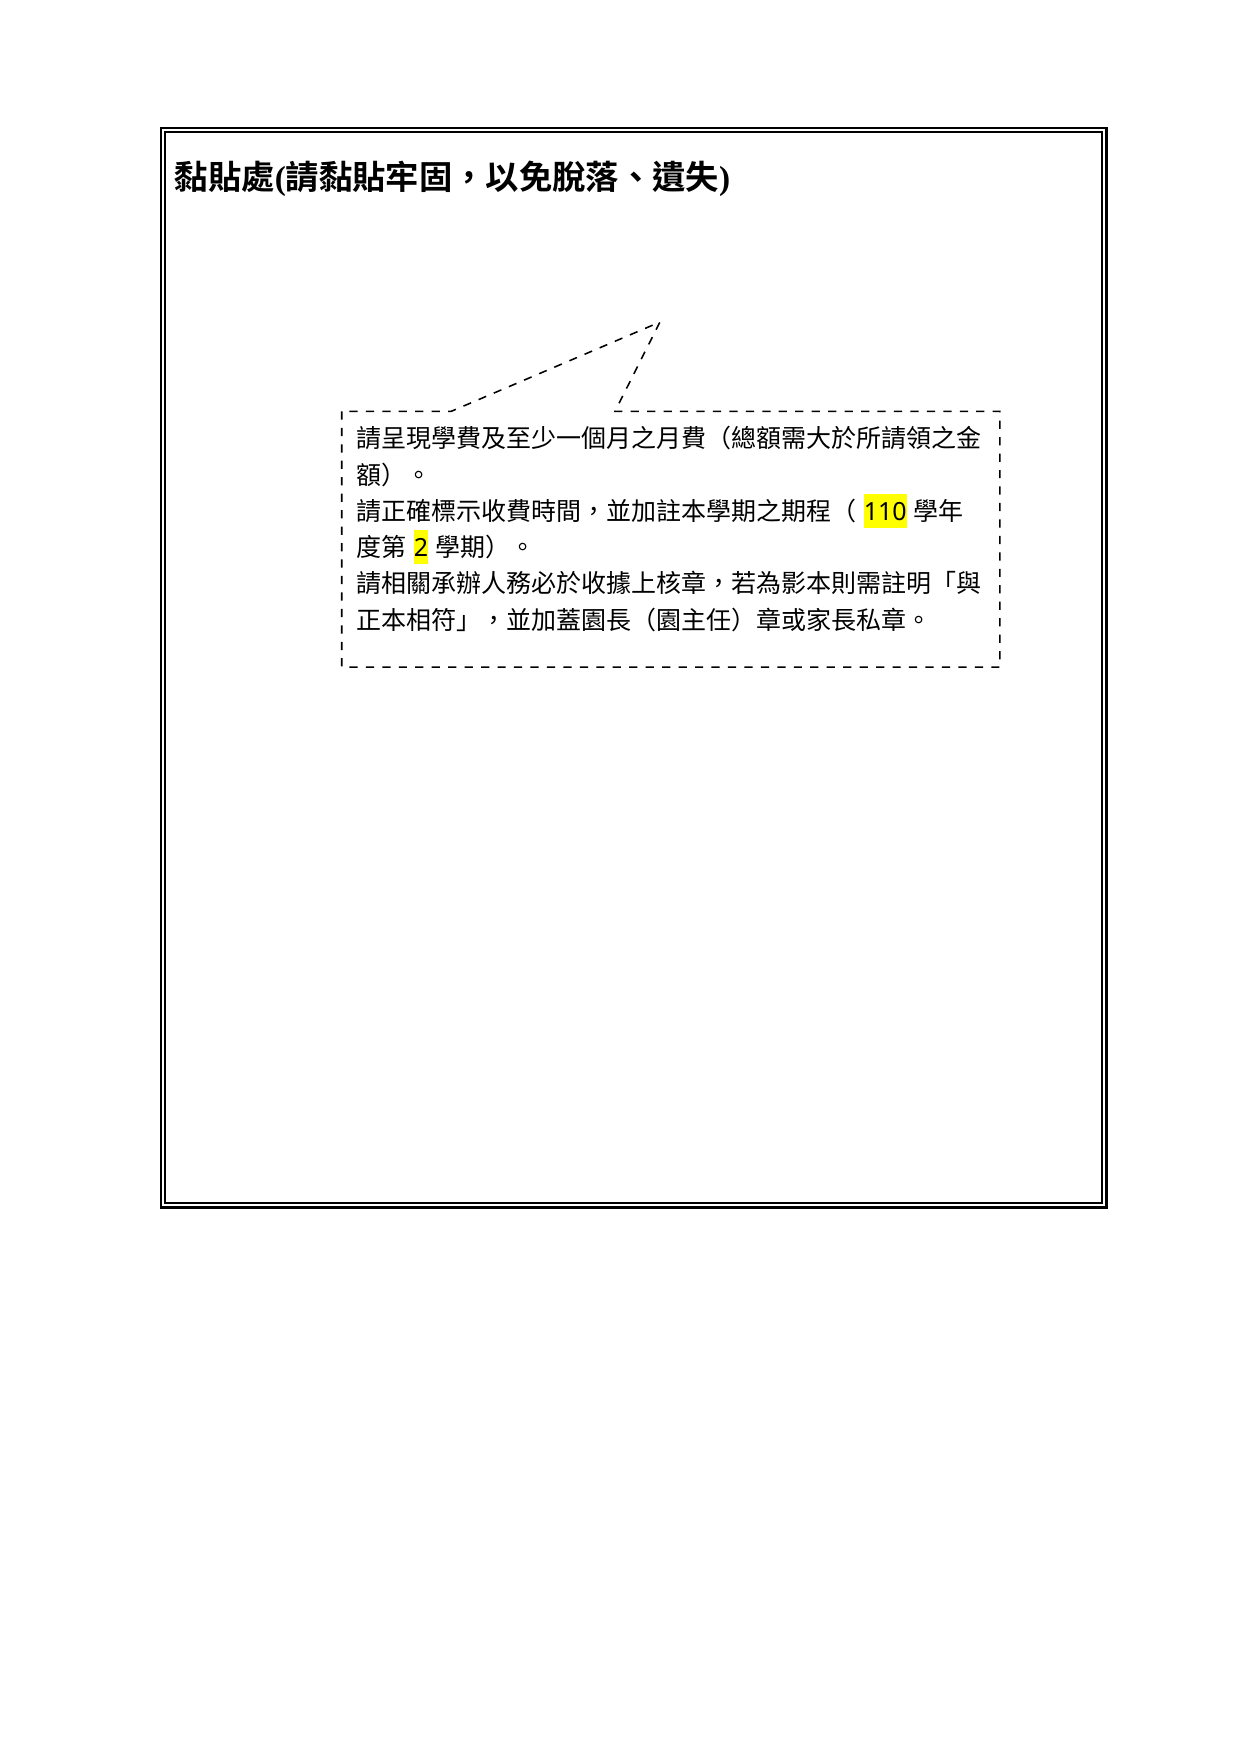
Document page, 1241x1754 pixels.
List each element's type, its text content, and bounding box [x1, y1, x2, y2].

table_header 黏貼處(請黏貼牢固，以免脫落、遺失) [166, 133, 1101, 1202]
